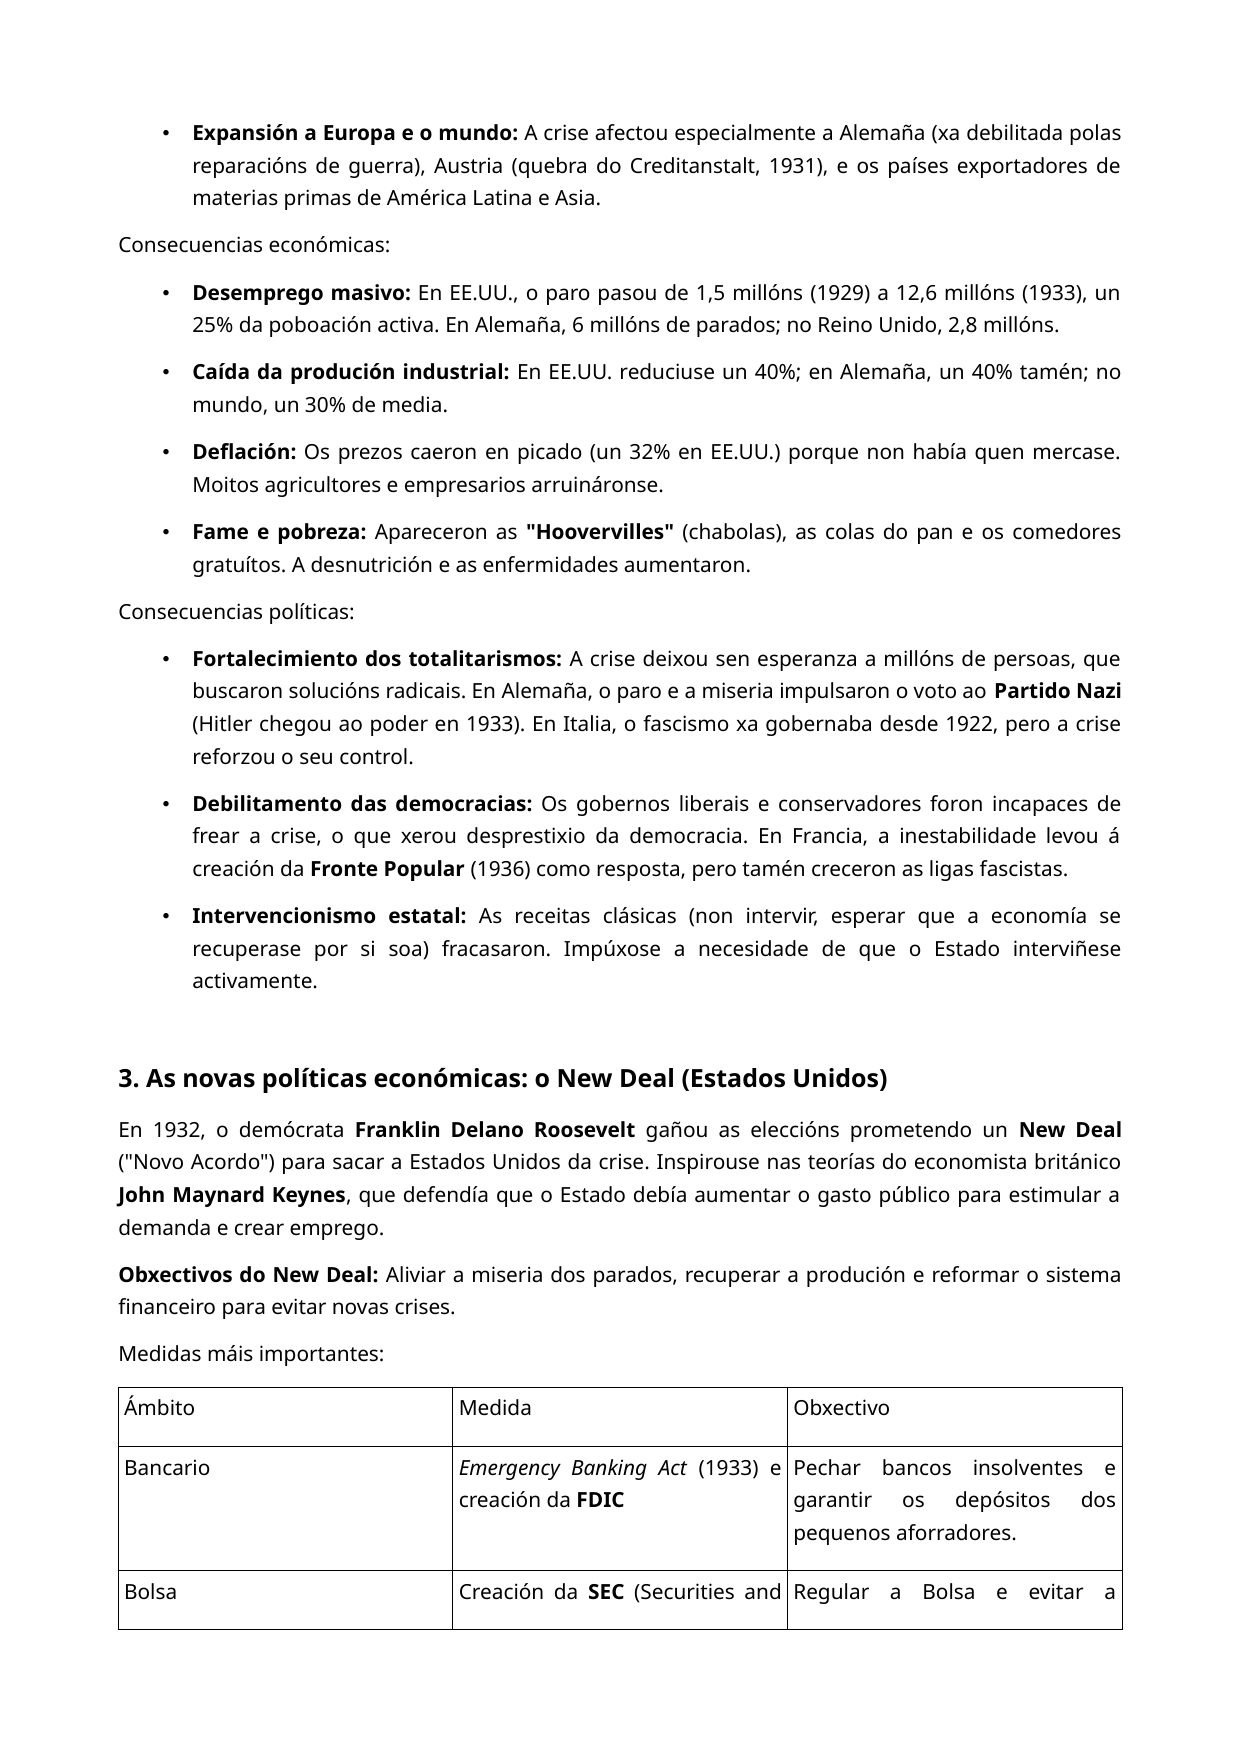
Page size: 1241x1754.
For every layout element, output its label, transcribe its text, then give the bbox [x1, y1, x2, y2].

list Fortalecimiento dos totalitarismos: A crise deixou sen esperanza a millóns de persoas, que buscaron solucións radicais. En Alemaña, o paro e a miseria impulsaron o voto ao Partido Nazi (Hitler chegou ao poder en 1933). En Italia, o fascismo xa gobernaba desde 1922, pero a crise reforzou o seu control. [162, 644, 1122, 770]
table_header Ámbito [119, 1388, 452, 1446]
table_header Obxectivo [788, 1388, 1122, 1446]
table_header Medida [453, 1388, 787, 1446]
list Expansión a Europa e o mundo: A crise afectou especialmente a Alemaña (xa debilitada polas reparacións de guerra), Austria (quebra do Creditanstalt, 1931), e os países exportadores de materias primas de América Latina e Asia. [162, 118, 1122, 212]
table_cell Bancario [119, 1447, 452, 1570]
text Medidas máis importantes: [118, 1339, 1122, 1368]
table_cell Creación da SEC (Securities and [453, 1571, 787, 1629]
list Debilitamento das democracias: Os gobernos liberais e conservadores foron incapaces de frear a crise, o que xerou desprestixio da democracia. En Francia, a inestabilidade levou á creación da Fronte Popular (1936) como resposta, pero tamén creceron as ligas fascistas. [162, 789, 1122, 883]
list Caída da produción industrial: En EE.UU. reduciuse un 40%; en Alemaña, un 40% tamén; no mundo, un 30% de media. [162, 357, 1122, 418]
list Intervencionismo estatal: As receitas clásicas (non intervir, esperar que a economía se recuperase por si soa) fracasaron. Impúxose a necesidade de que o Estado interviñese activamente. [162, 901, 1122, 995]
table_cell Pechar bancos insolventes e garantir os depósitos dos pequenos aforradores. [788, 1447, 1122, 1570]
text Consecuencias políticas: [118, 597, 1122, 625]
text 3. As novas políticas económicas: o New Deal (Estados Unidos) [118, 1061, 1122, 1095]
text En 1932, o demócrata Franklin Delano Roosevelt gañou as eleccións prometendo un New Deal ("Novo Acordo") para sacar a Estados Unidos da crise. Inspirouse nas teorías do economista británico John Maynard Keynes, que defendía que o Estado debía aumentar o gasto público para estimular a demanda e crear emprego. [118, 1115, 1122, 1241]
list Fame e pobreza: Apareceron as "Hoovervilles" (chabolas), as colas do pan e os comedores gratuítos. A desnutrición e as enfermidades aumentaron. [162, 517, 1122, 578]
table_cell Emergency Banking Act (1933) e creación da FDIC [453, 1447, 787, 1570]
text Obxectivos do New Deal: Aliviar a miseria dos parados, recuperar a produción e reformar o sistema financeiro para evitar novas crises. [118, 1260, 1122, 1321]
table_cell Regular a Bolsa e evitar a [788, 1571, 1122, 1629]
table_cell Bolsa [119, 1571, 452, 1629]
text Consecuencias económicas: [118, 231, 1122, 259]
list Deflación: Os prezos caeron en picado (un 32% en EE.UU.) porque non había quen mercase. Moitos agricultores e empresarios arruináronse. [162, 437, 1122, 498]
list Desemprego masivo: En EE.UU., o paro pasou de 1,5 millóns (1929) a 12,6 millóns (1933), un 25% da poboación activa. En Alemaña, 6 millóns de parados; no Reino Unido, 2,8 millóns. [162, 278, 1122, 339]
